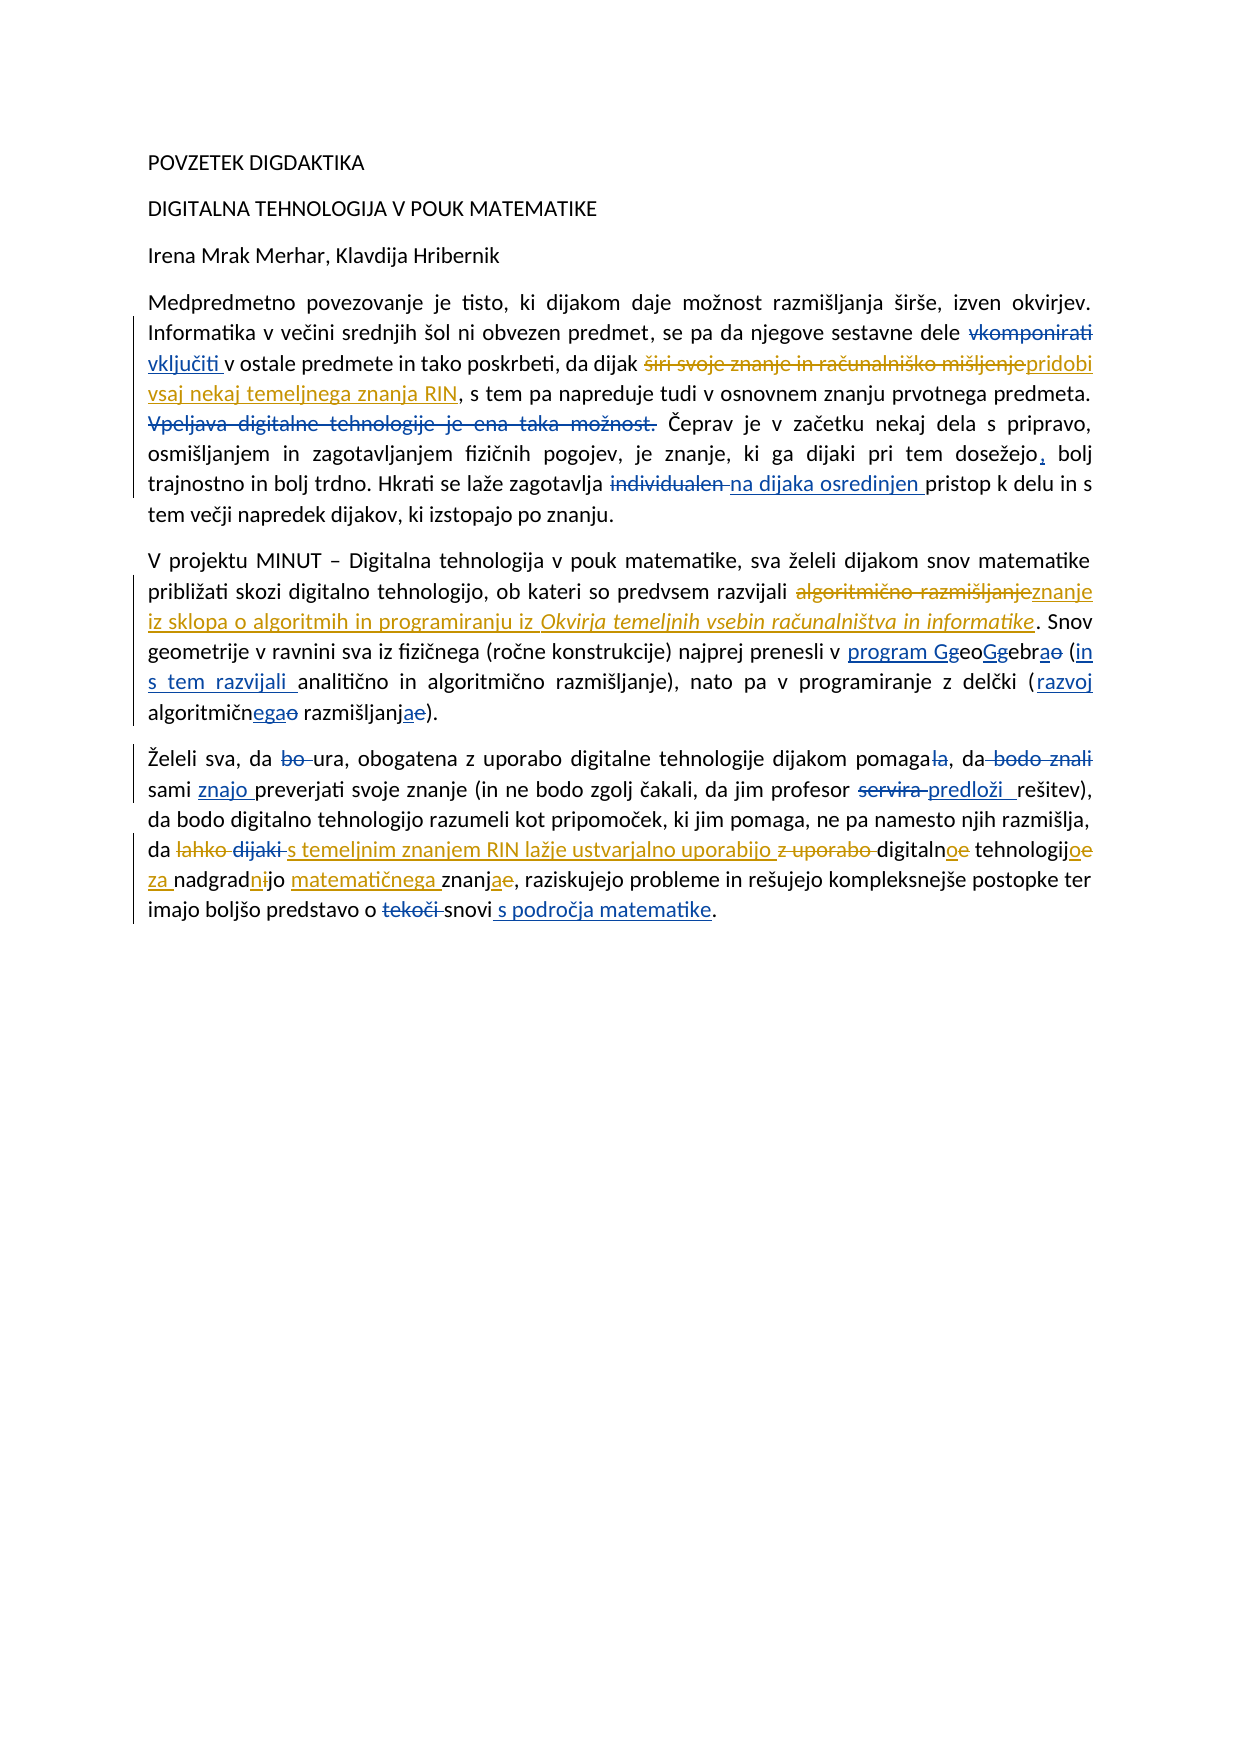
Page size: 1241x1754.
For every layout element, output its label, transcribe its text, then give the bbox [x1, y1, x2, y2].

text Medpredmetno povezovanje je tisto, ki dijakom daje možnost razmišljanja širše, izven okvirjev. Informatika v večini srednjih šol ni obvezen predmet, se pa da njegove sestavne dele vključiti v ostale predmete in tako poskrbeti, da dijak pridobi vsaj nekaj temeljnega znanja RIN, s tem pa napreduje tudi v osnovnem znanju prvotnega predmeta. Čeprav je v začetku nekaj dela s pripravo, osmišljanjem in zagotavljanjem fizičnih pogojev, je znanje, ki ga dijaki pri tem dosežejo, bolj trajnostno in bolj trdno. Hkrati se laže zagotavlja na dijaka osredinjen pristop k delu in s tem večji napredek dijakov, ki izstopajo po znanju. [148, 288, 1093, 528]
text Irena Mrak Merhar, Klavdija Hribernik [148, 241, 1093, 269]
text Želeli sva, da ura, obogatena z uporabo digitalne tehnologije dijakom pomaga, dasami znajo preverjati svoje znanje (in ne bodo zgolj čakali, da jim profesor predloži rešitev), da bodo digitalno tehnologijo razumeli kot pripomoček, ki jim pomaga, ne pa namesto njih razmišlja, da s temeljnim znanjem RIN lažje ustvarjalno uporabijo digitalno tehnologijo za nadgradnjo matematičnega znanja, raziskujejo probleme in rešujejo kompleksnejše postopke ter imajo boljšo predstavo o snovi s področja matematike. [148, 744, 1093, 923]
text POVZETEK DIGDAKTIKA [148, 148, 1093, 176]
text DIGITALNA TEHNOLOGIJA V POUK MATEMATIKE [148, 194, 1093, 222]
text V projektu MINUT – Digitalna tehnologija v pouk matematike, sva želeli dijakom snov matematike približati skozi digitalno tehnologijo, ob kateri so predvsem razvijali znanje iz sklopa o algoritmih in programiranju iz Okvirja temeljnih vsebin računalništva in informatike. Snov geometrije v ravnini sva iz fizičnega (ročne konstrukcije) najprej prenesli v program GeoGebra (in s tem razvijali analitično in algoritmično razmišljanje), nato pa v programiranje z delčki (razvoj algoritmičnega razmišljanja). [148, 547, 1093, 726]
